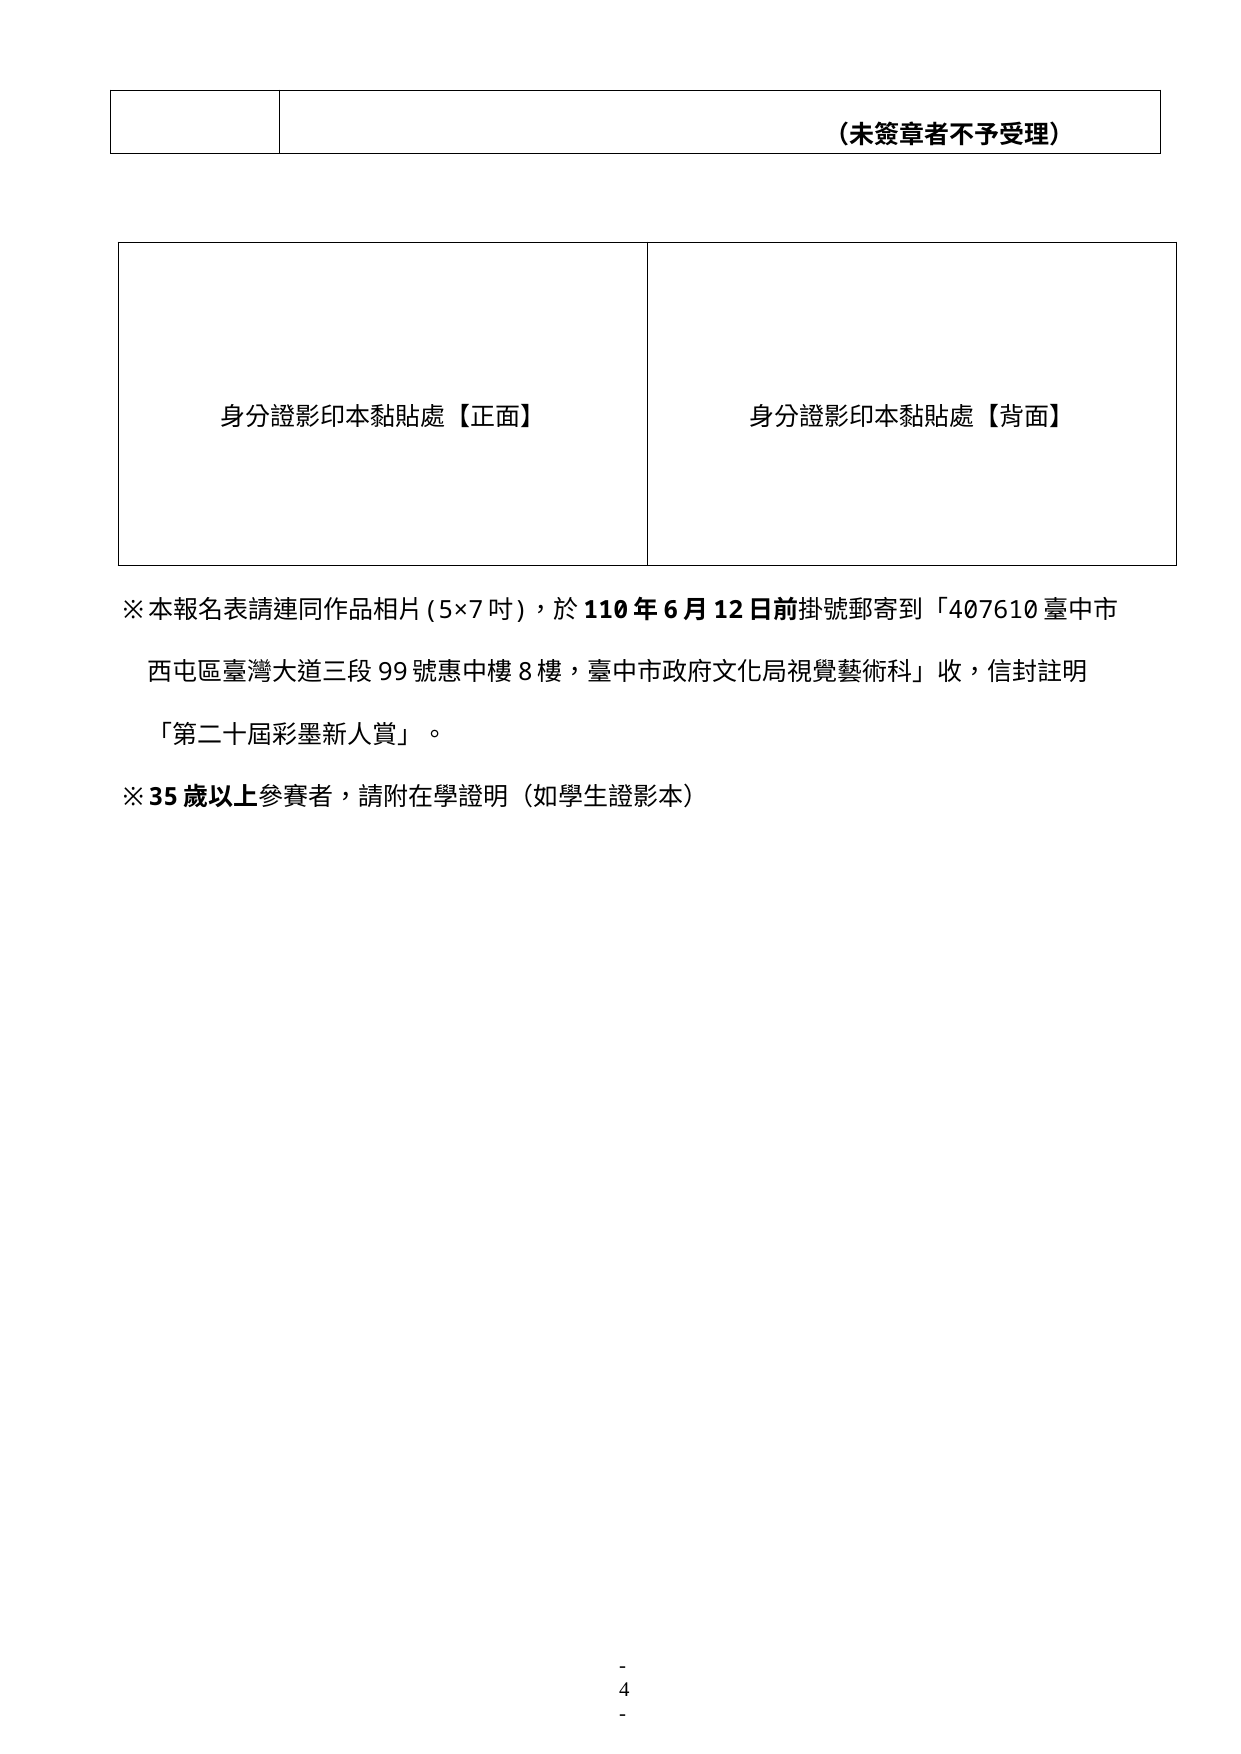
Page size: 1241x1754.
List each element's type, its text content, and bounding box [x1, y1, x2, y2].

table_header 身分證影印本黏貼處【背面】 [648, 243, 1176, 565]
table_header 身分證影印本黏貼處【正面】 [119, 243, 647, 565]
table_cell （未簽章者不予受理） [280, 91, 1160, 153]
table_cell [111, 91, 279, 153]
text ※35歲以上參賽者，請附在學證明（如學生證影本） [118, 753, 1122, 816]
text ※本報名表請連同作品相片(5×7吋)，於110年6月12日前掛號郵寄到「407610臺中市西屯區臺灣大道三段99號惠中樓8樓，臺中市政府文化局視覺藝術科」收，信封註明「第二十屆彩墨新人賞」。 [118, 566, 1122, 753]
